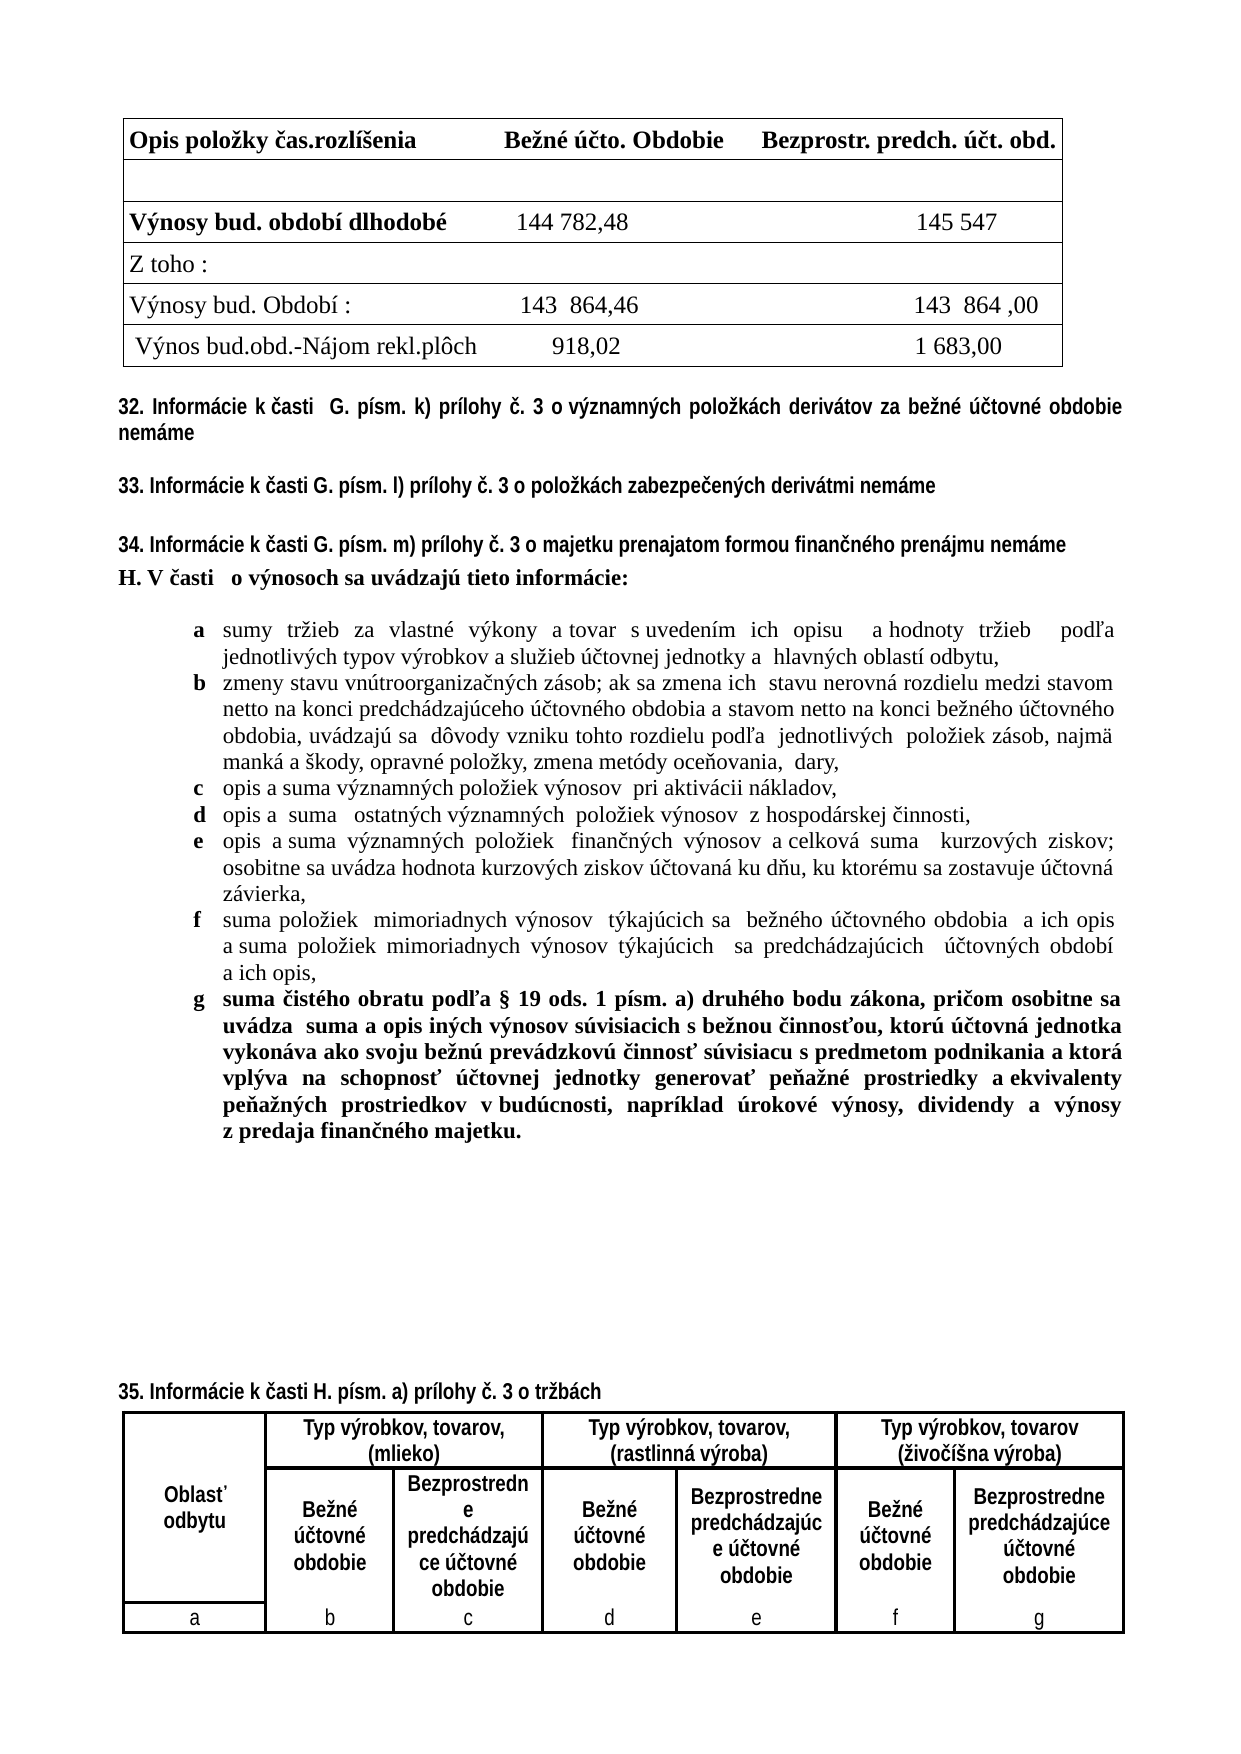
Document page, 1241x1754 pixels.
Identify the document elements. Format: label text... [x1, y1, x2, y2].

table_header Typ výrobkov, tovarov (živočíšna výroba) [838, 1414, 1122, 1466]
table_cell g [956, 1601, 1122, 1631]
list opis a suma významných položiek finančných výnosov a celková suma kurzových ziskov; osobitne sa uvádza hodnota kurzových ziskov účtovaná ku dňu, ku ktorému sa zostavuje účtovná závierka, [193, 827, 1115, 906]
table_cell Bezprostredne predchádzajúce účtovné obdobie [678, 1470, 834, 1601]
list sumy tržieb za vlastné výkony a tovar s uvedením ich opisu a hodnoty tržieb podľa jednotlivých typov výrobkov a služieb účtovnej jednotky a hlavných oblastí odbytu, [193, 616, 1115, 669]
table_header Typ výrobkov, tovarov, (mlieko) [267, 1414, 541, 1466]
list opis a suma ostatných významných položiek výnosov z hospodárskej činnosti, [193, 801, 1115, 827]
table_cell c [395, 1601, 541, 1631]
table_cell Výnosy bud. Období : 143 864,46 143 864 ,00 [124, 284, 1062, 324]
table_cell Opis položky čas.rozlíšenia Bežné účto. Obdobie Bezprostr. predch. účt. obd. [124, 119, 1062, 159]
table_header Typ výrobkov, tovarov, (rastlinná výroba) [544, 1414, 834, 1466]
table_cell Z toho : [124, 243, 1062, 283]
list opis a suma významných položiek výnosov pri aktivácii nákladov, [193, 774, 1115, 801]
list zmeny stavu vnútroorganizačných zásob; ak sa zmena ich stavu nerovná rozdielu medzi stavom netto na konci predchádzajúceho účtovného obdobia a stavom netto na konci bežného účtovného obdobia, uvádzajú sa dôvody vzniku tohto rozdielu podľa jednotlivých položiek zásob, najmä manká a škody, opravné položky, zmena metódy oceňovania, dary, [193, 669, 1115, 774]
list suma položiek mimoriadnych výnosov týkajúcich sa bežného účtovného obdobia a ich opis a suma položiek mimoriadnych výnosov týkajúcich sa predchádzajúcich účtovných období a ich opis, [193, 906, 1115, 985]
table_cell Bežné účtovné obdobie [838, 1470, 953, 1601]
table_cell b [267, 1601, 392, 1631]
table_cell Výnos bud.obd.-Nájom rekl.plôch 918,02 1 683,00 [124, 325, 1062, 366]
table_cell [124, 160, 1062, 201]
text 33. Informácie k časti G. písm. l) prílohy č. 3 o položkách zabezpečených derivátmi nemáme [118, 472, 1122, 498]
list suma čistého obratu podľa § 19 ods. 1 písm. a) druhého bodu zákona, pričom osobitne sa uvádza suma a opis iných výnosov súvisiacich s bežnou činnosťou, ktorú účtovná jednotka vykonáva ako svoju bežnú prevádzkovú činnosť súvisiacu s predmetom podnikania a ktorá vplýva na schopnosť účtovnej jednotky generovať peňažné prostriedky a ekvivalenty peňažných prostriedkov v budúcnosti, napríklad úrokové výnosy, dividendy a výnosy z predaja finančného majetku. [193, 985, 1122, 1143]
table_cell Bežné účtovné obdobie [544, 1470, 675, 1601]
text 35. Informácie k časti H. písm. a) prílohy č. 3 o tržbách [118, 1378, 1122, 1404]
table_cell d [544, 1601, 675, 1631]
table_cell e [678, 1601, 834, 1631]
text 32. Informácie k časti G. písm. k) prílohy č. 3 o významných položkách derivátov za bežné účtovné obdobie nemáme [118, 393, 1122, 446]
table_cell Bežné účtovné obdobie [267, 1470, 392, 1601]
table_cell Výnosy bud. období dlhodobé 144 782,48 145 547 [124, 202, 1062, 242]
table_cell Bezprostredne predchádzajúce účtovné obdobie [395, 1470, 541, 1601]
text 34. Informácie k časti G. písm. m) prílohy č. 3 o majetku prenajatom formou finančného prenájmu nemáme [118, 531, 1122, 557]
table_cell a [125, 1604, 264, 1631]
text H. V časti o výnosoch sa uvádzajú tieto informácie: [118, 564, 1115, 590]
table_header Oblasť odbytu [125, 1414, 264, 1601]
table_cell f [838, 1601, 953, 1631]
table_cell Bezprostredne predchádzajúce účtovné obdobie [956, 1470, 1122, 1601]
